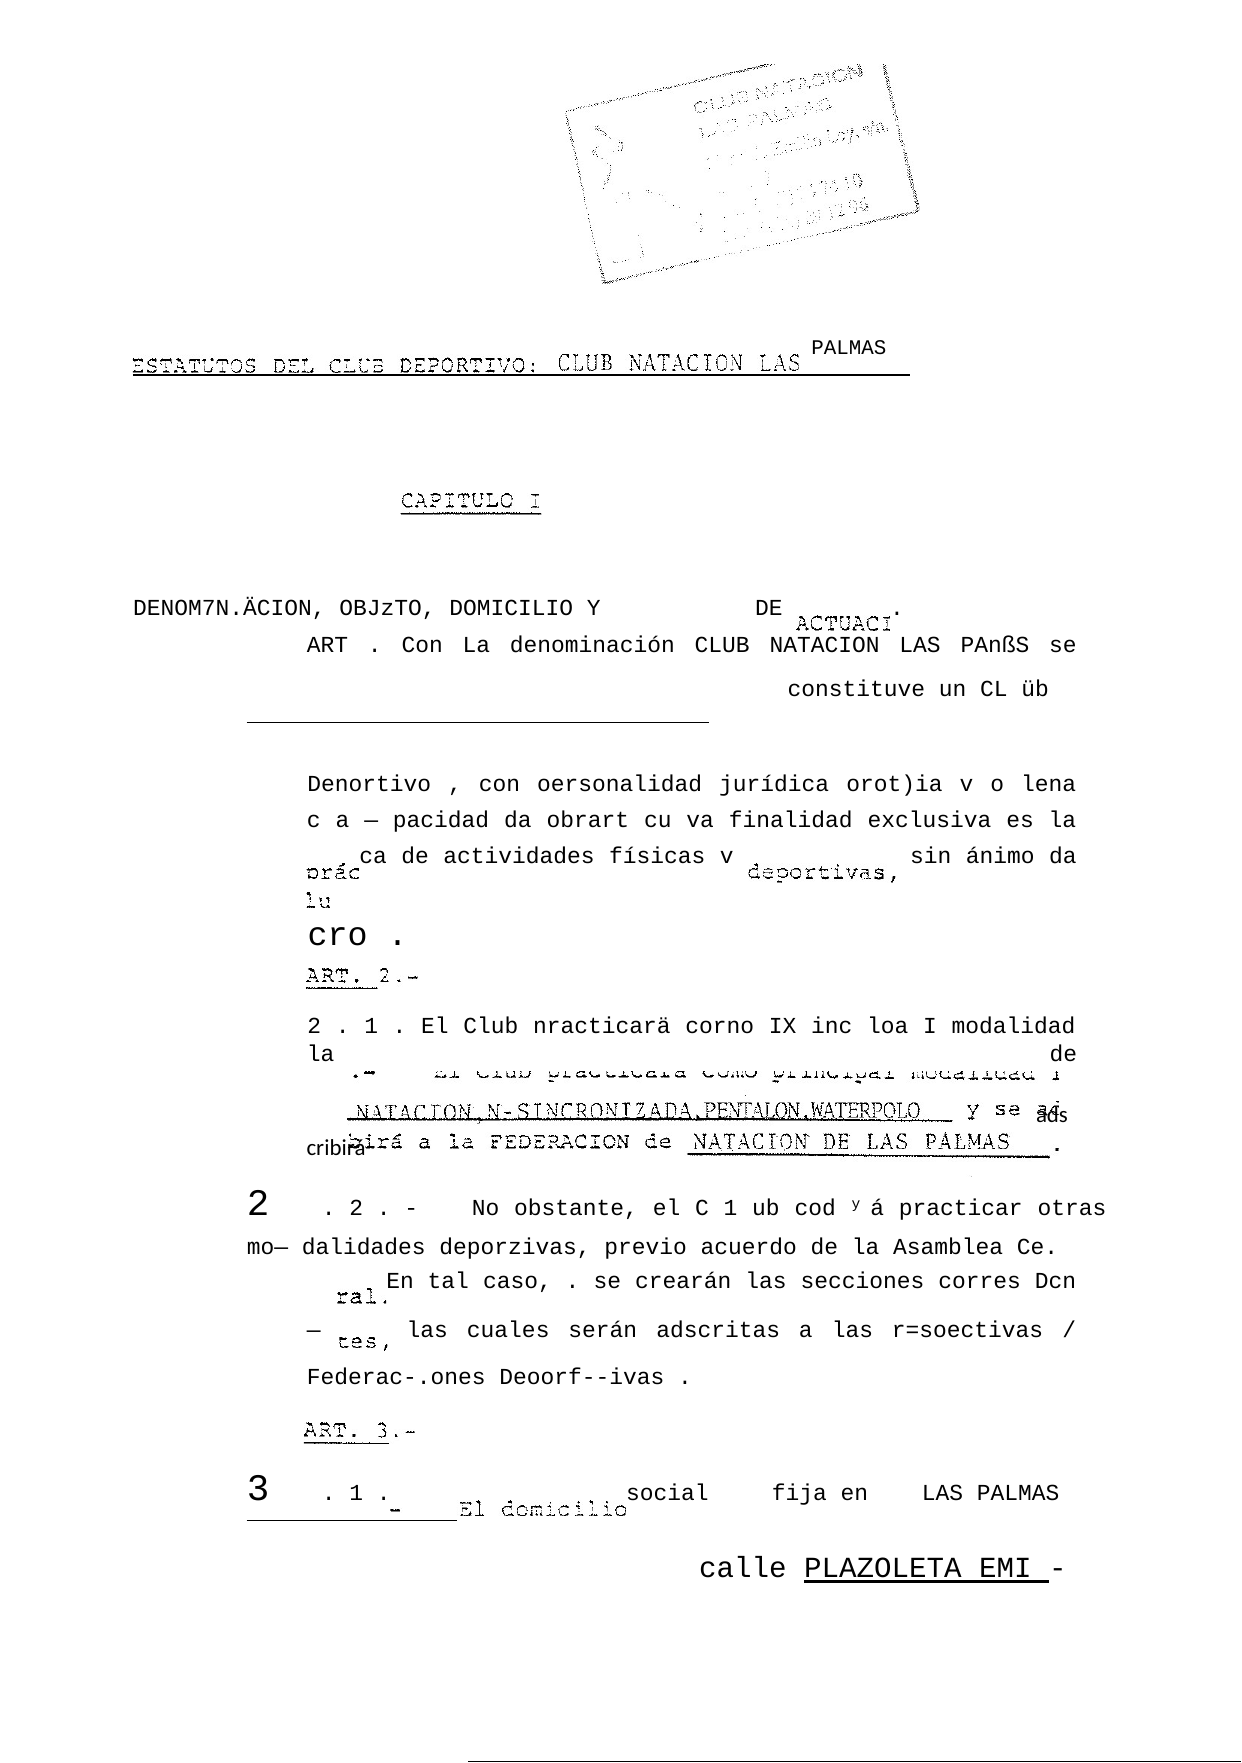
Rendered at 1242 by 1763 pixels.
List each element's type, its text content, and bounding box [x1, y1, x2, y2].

list . 2 . - No obstante, el C 1 ub cod y á practicar otras mo— dalidades deporzivas, previo acuerdo de la Asamblea Ce. [247, 1184, 1106, 1261]
text ART . Con La denominación CLUB NATACION LAS PAnßS se constituve un CL üb [307, 633, 1077, 703]
text 2 . 1 . El Club nracticarä corno IX inc loa I modalidad la de [307, 1014, 1077, 1176]
text calle PLAZOLETA EMI - [303, 1554, 1066, 1587]
text cro . [307, 917, 1136, 955]
text DENOM7N.ÄCION, OBJzTO, DOMICILIO Y DE . [133, 597, 1080, 631]
text En tal caso, . se crearán las secciones corres Dcn— las cuales serán adscritas a las r=soectivas / Federac-.ones Deoorf--ivas . [307, 1270, 1077, 1391]
text PALMAS [133, 337, 1080, 373]
list . 1 .social fija en LAS PALMAS [247, 1469, 1106, 1516]
text Denortivo , con oersonalidad jurídica orot)ia v o lena c a — pacidad da obrart cu va finalidad exclusiva es la ca de actividades físicas v sin ánimo da [307, 773, 1077, 907]
